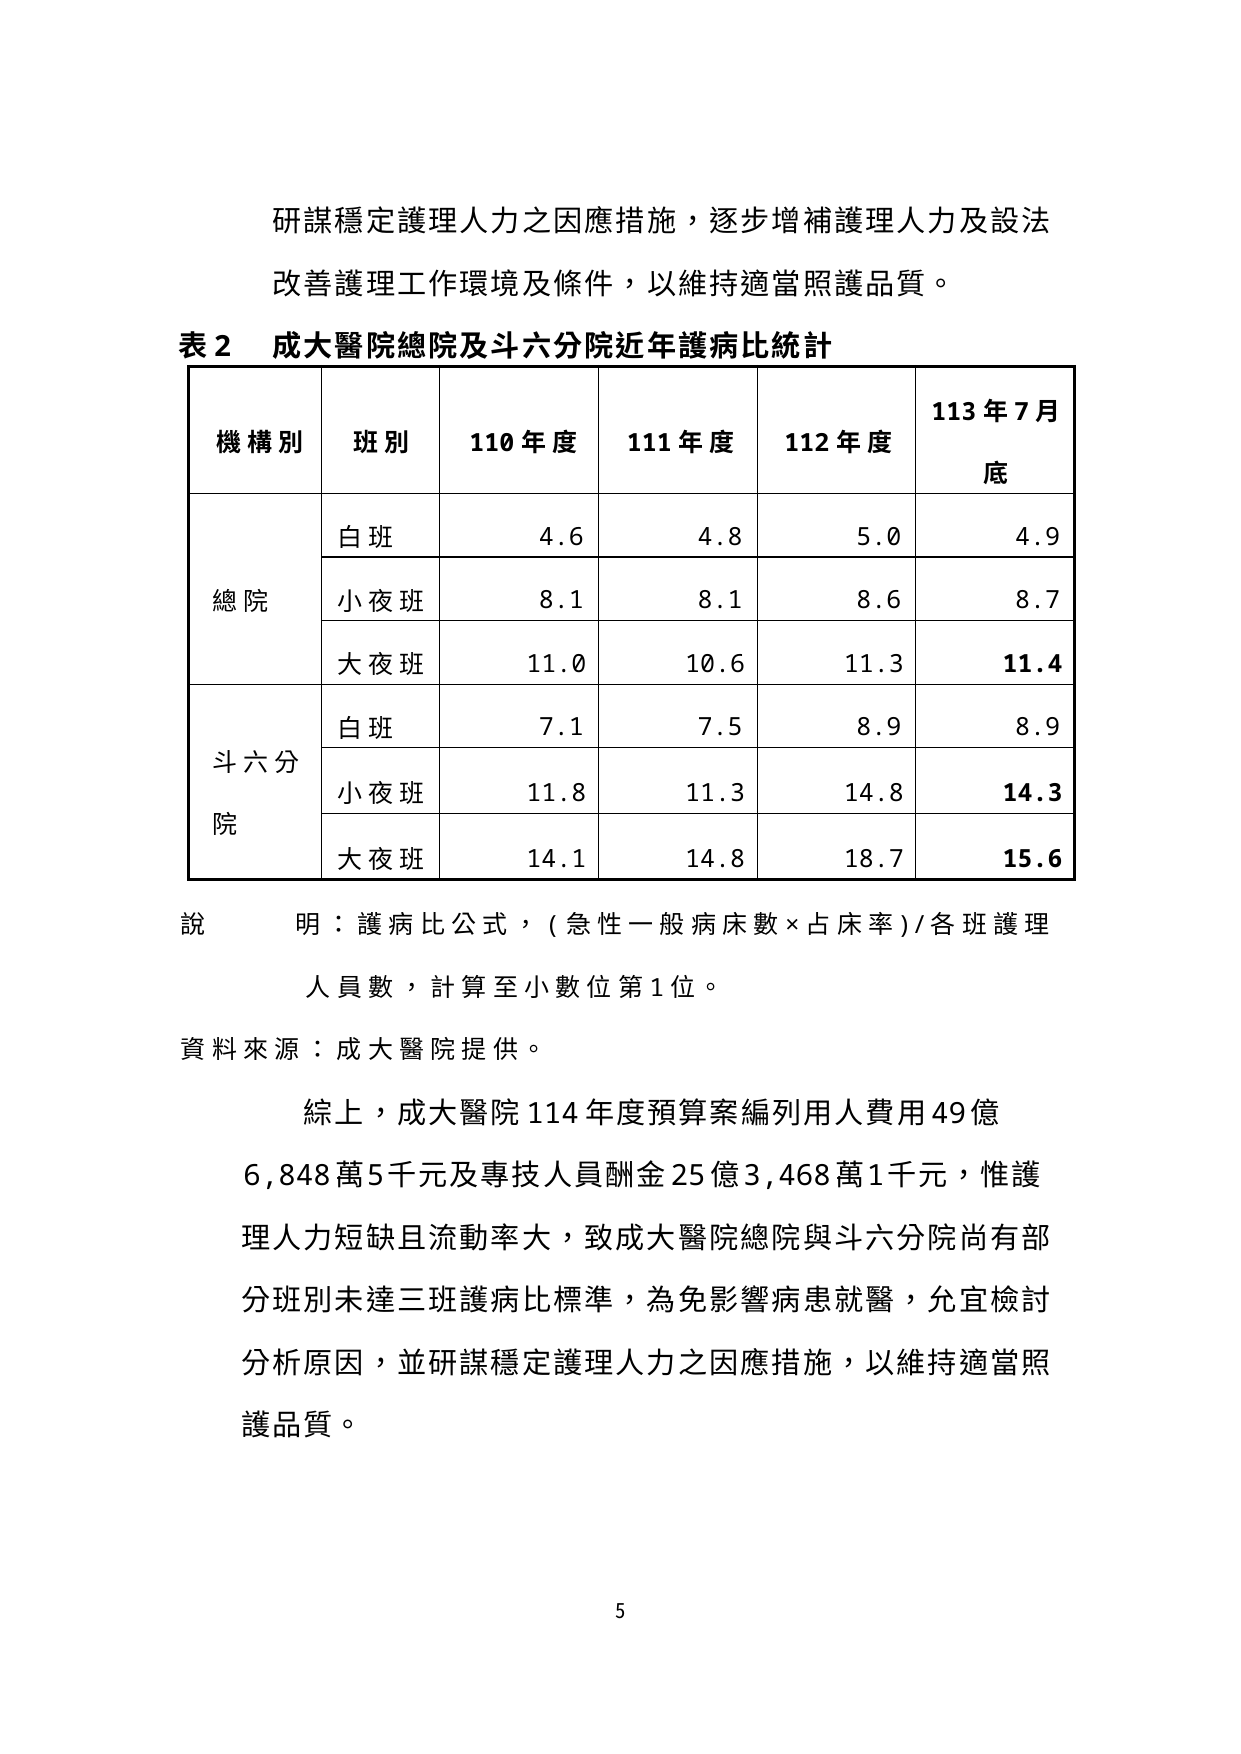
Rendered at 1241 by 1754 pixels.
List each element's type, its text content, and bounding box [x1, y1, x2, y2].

table_cell 14.3 [916, 748, 1073, 813]
table_cell 小夜班 [322, 748, 439, 813]
table_cell 斗六分院 [190, 685, 321, 878]
table_cell 11.4 [916, 621, 1073, 683]
table_header 110年度 [440, 368, 598, 493]
table_cell 8.1 [599, 558, 757, 620]
table_cell 總院 [190, 494, 321, 683]
table_cell 白班 [322, 494, 439, 556]
table_cell 8.9 [758, 685, 915, 747]
table_cell 15.6 [916, 814, 1073, 878]
table_cell 8.9 [916, 685, 1073, 747]
table_cell 14.8 [758, 748, 915, 813]
table_header 112年度 [758, 368, 915, 493]
table_cell 4.8 [599, 494, 757, 556]
table_cell 白班 [322, 685, 439, 747]
table_cell 11.3 [599, 748, 757, 813]
table_cell 8.1 [440, 558, 598, 620]
table_cell 11.8 [440, 748, 598, 813]
table_cell 4.9 [916, 494, 1073, 556]
text 說 明：護病比公式，(急性一般病床數×占床率)/各班護理人員數，計算至小數位第1位。 [177, 881, 1063, 1006]
text 研謀穩定護理人力之因應措施，逐步增補護理人力及設法改善護理工作環境及條件，以維持適當照護品質。 [266, 177, 1063, 302]
table_cell 18.7 [758, 814, 915, 878]
table_cell 8.7 [916, 558, 1073, 620]
table_cell 11.0 [440, 621, 598, 683]
table_cell 大夜班 [322, 621, 439, 683]
table_cell 14.1 [440, 814, 598, 878]
table_cell 小夜班 [322, 558, 439, 620]
text 綜上，成大醫院114年度預算案編列用人費用49億6,848萬5千元及專技人員酬金25億3,468萬1千元，惟護理人力短缺且流動率大，致成大醫院總院與斗六分院尚有部分班別未達三班護病比標準，為免影響病患就醫，允宜檢討分析原因，並研謀穩定護理人力之因應措施，以維持適當照護品質。 [236, 1069, 1063, 1444]
table_cell 10.6 [599, 621, 757, 683]
table_cell 11.3 [758, 621, 915, 683]
text 資料來源：成大醫院提供。 [177, 1006, 1063, 1069]
table_cell 4.6 [440, 494, 598, 556]
table_cell 7.5 [599, 685, 757, 747]
table_cell 14.8 [599, 814, 757, 878]
table_header 班別 [322, 368, 439, 493]
text 表2 成大醫院總院及斗六分院近年護病比統計 [177, 302, 1063, 365]
table_cell 7.1 [440, 685, 598, 747]
table_header 機構別 [190, 368, 321, 493]
table_header 113年7月底 [916, 368, 1073, 493]
table_cell 5.0 [758, 494, 915, 556]
table_cell 8.6 [758, 558, 915, 620]
table_header 111年度 [599, 368, 757, 493]
table_cell 大夜班 [322, 814, 439, 878]
